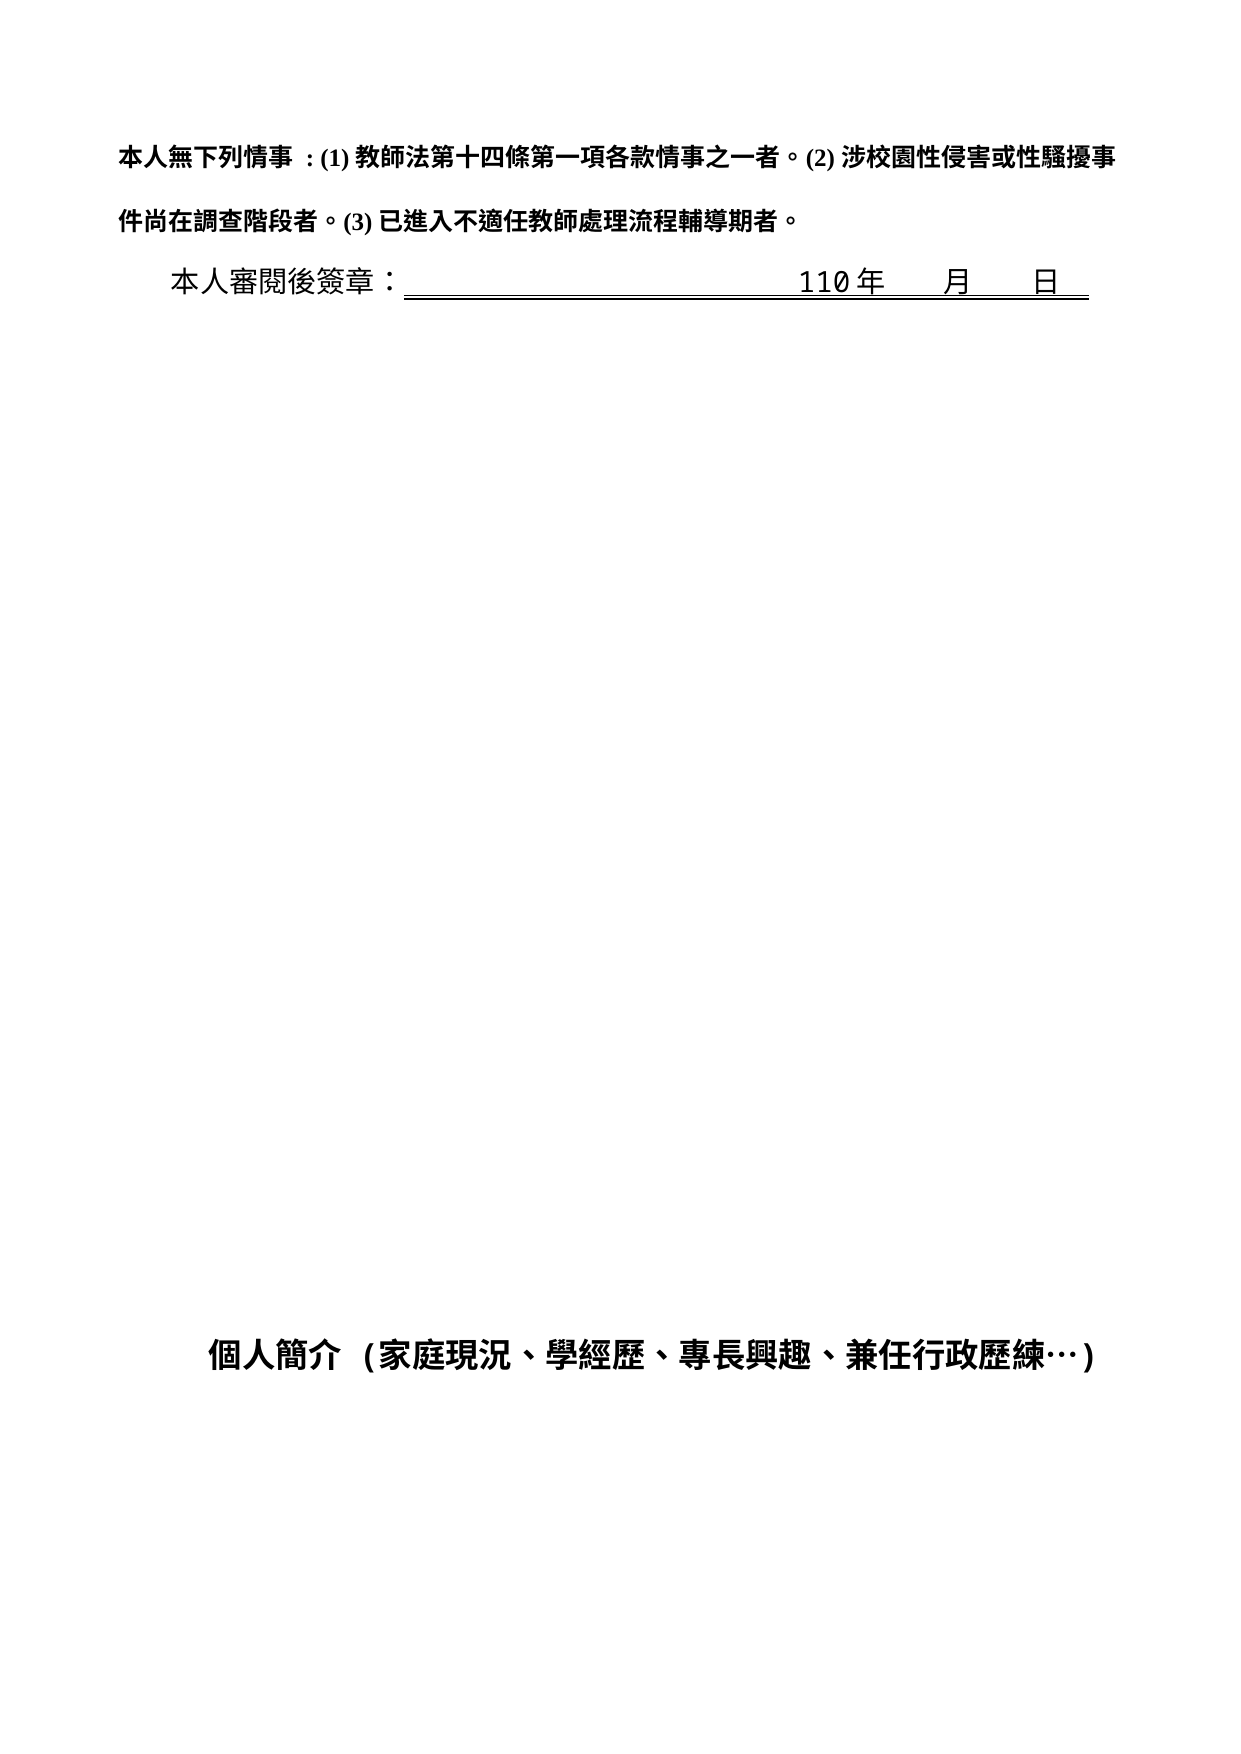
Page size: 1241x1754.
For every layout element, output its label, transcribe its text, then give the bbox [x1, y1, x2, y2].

text 個人簡介 (家庭現況、學經歷、專長興趣、兼任行政歷練…) [118, 1311, 1122, 1374]
text 本人審閱後簽章： 110年 月 日 [118, 238, 1122, 301]
text 本人無下列情事 : (1) 教師法第十四條第一項各款情事之一者。(2) 涉校園性侵害或性騷擾事件尚在調查階段者。(3) 已進入不適任教師處理流程輔導期者。 [118, 113, 1122, 238]
